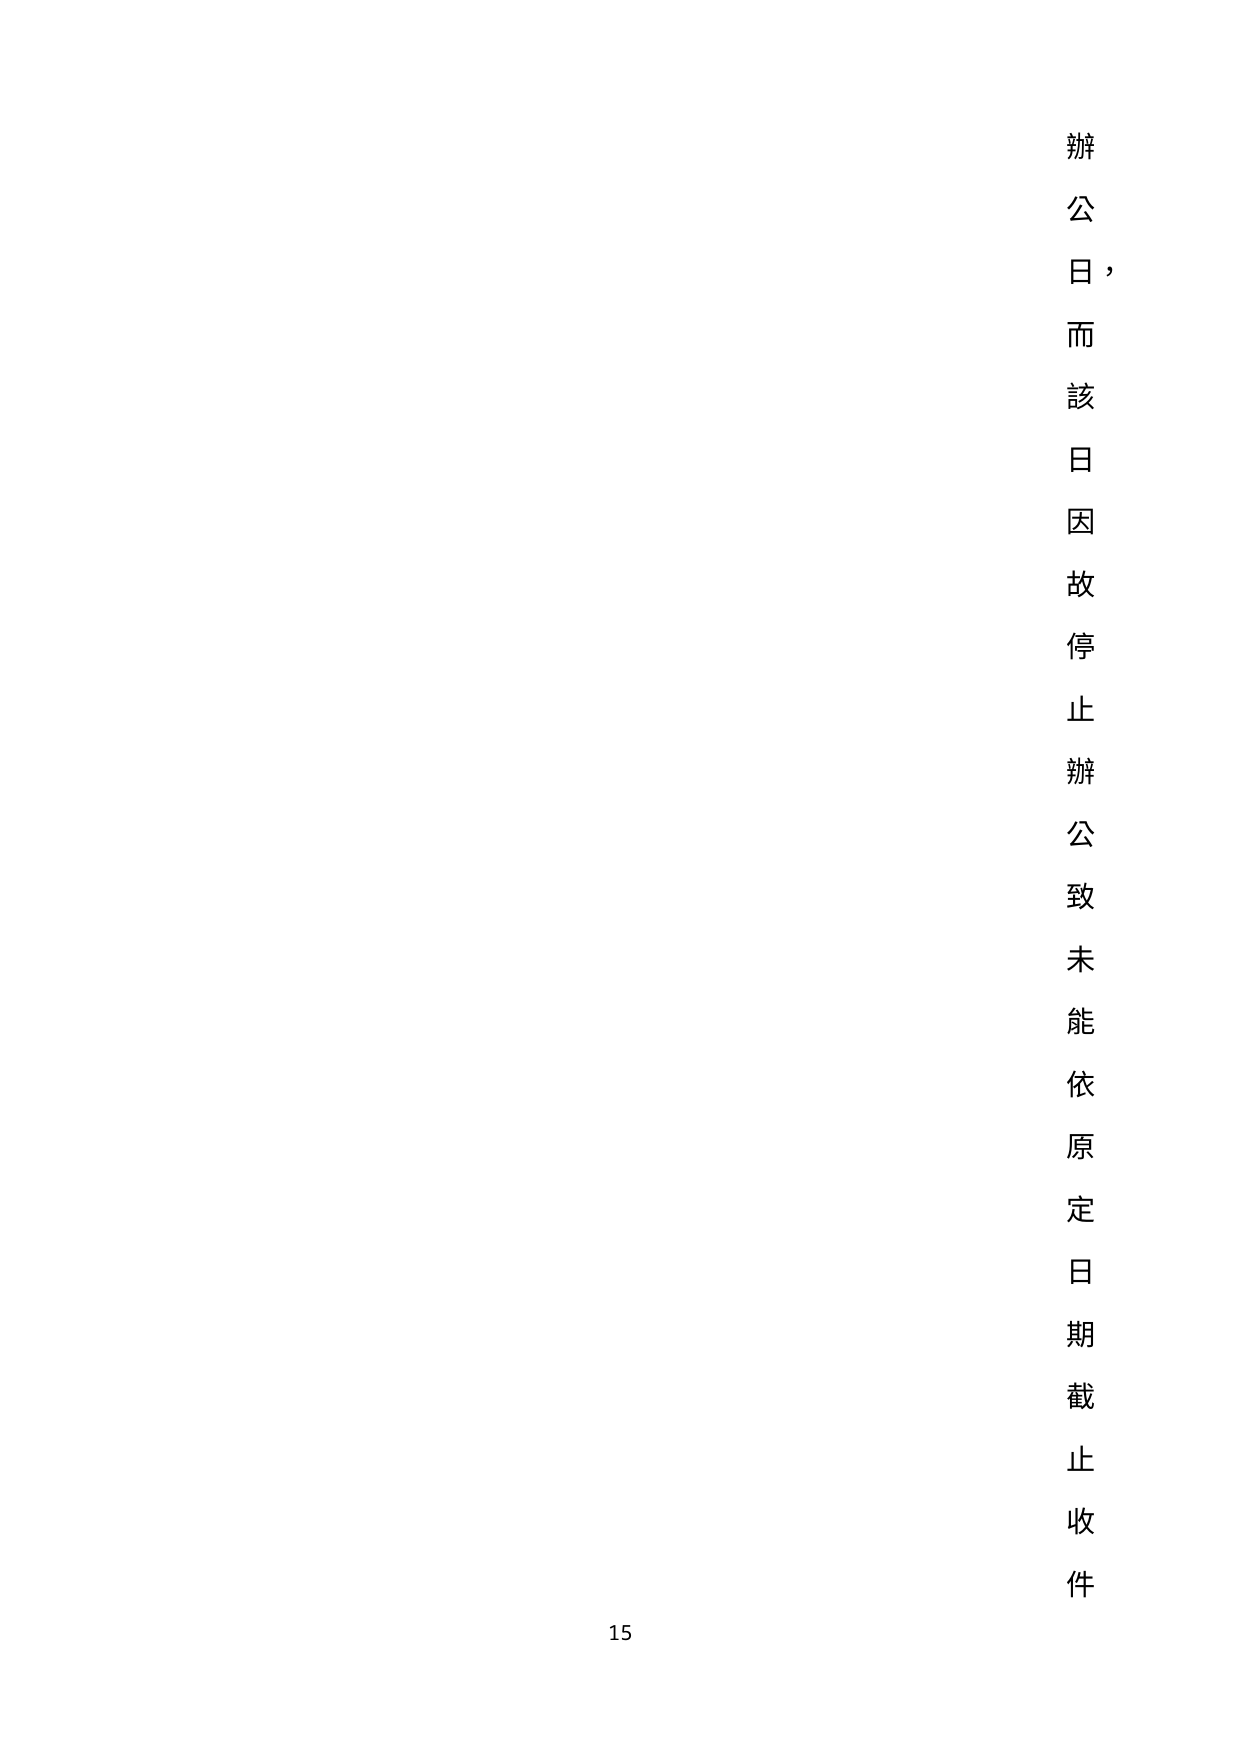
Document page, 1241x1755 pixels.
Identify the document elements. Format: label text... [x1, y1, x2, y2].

list 截止收件日或開標日為辦公日，而該日因故停止辦公致未能依原定日期截止收件或開標者，順延至恢復上班日。 [957, 103, 1110, 1603]
